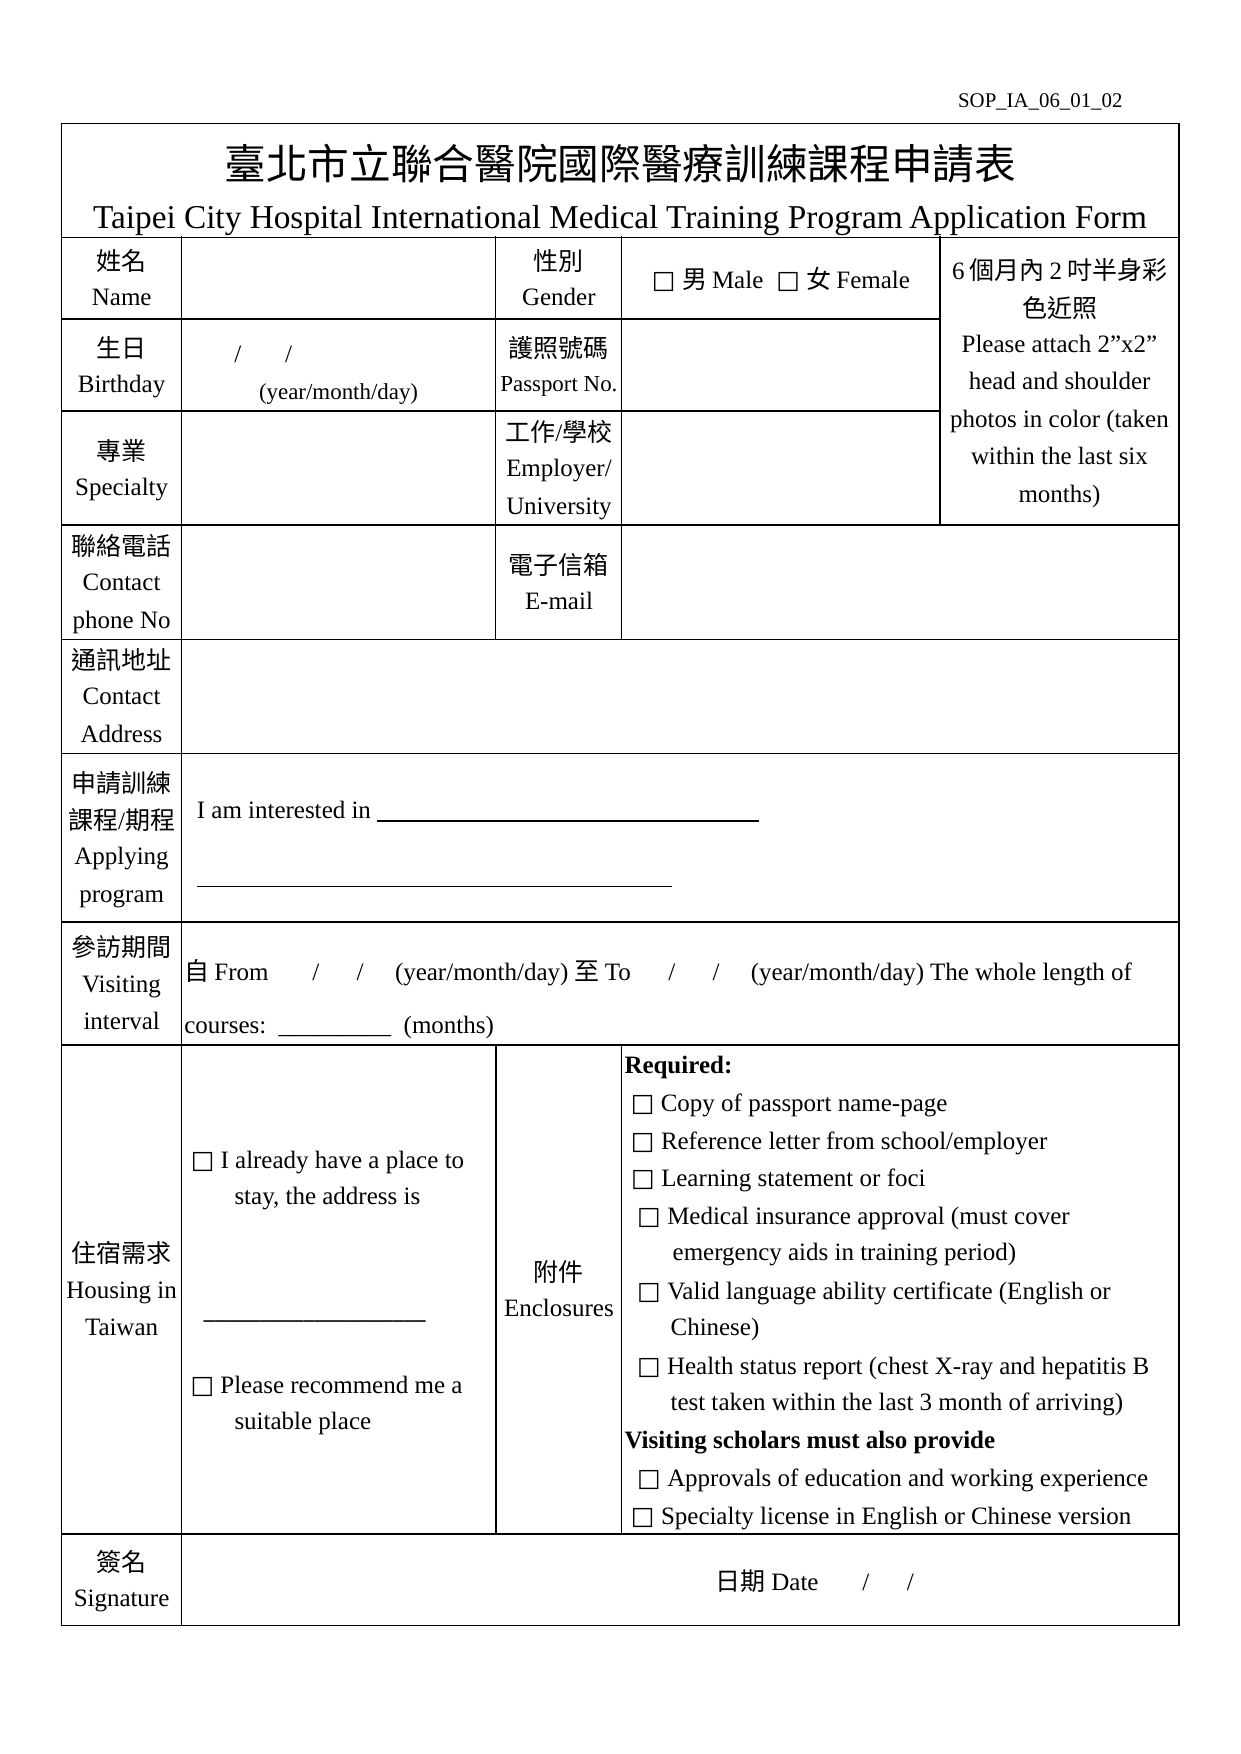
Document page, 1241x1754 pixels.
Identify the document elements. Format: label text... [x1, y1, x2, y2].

table_cell 通訊地址 Contact Address [62, 640, 181, 752]
table_cell □ I already have a place to stay, the address is ____________________ □ Please recommend me a suitable place [182, 1046, 495, 1533]
table_cell 護照號碼Passport No. [496, 320, 621, 410]
table_cell 簽名Signature [62, 1535, 181, 1624]
table_cell 6個月內2吋半身彩色近照 Please attach 2”x2” head and shoulder photos in color (taken within the last six months) [941, 238, 1178, 524]
table_cell 參訪期間 Visiting interval [62, 923, 181, 1044]
table_cell [182, 412, 495, 524]
table_cell [622, 412, 939, 524]
table_cell 申請訓練課程/期程 Applying program [62, 754, 181, 921]
table_cell [622, 526, 1178, 638]
table_cell 附件 Enclosures [497, 1046, 621, 1533]
table_cell 自From / / (year/month/day) 至To / / (year/month/day) The whole length of courses: _________ (months) [182, 923, 1178, 1044]
table_cell I am interested in [182, 754, 1178, 921]
table_cell 工作/學校 Employer/ University [496, 412, 621, 524]
table_cell 電子信箱E-mail [496, 526, 621, 638]
table_cell / / (year/month/day) [182, 320, 495, 410]
table_cell Required: □ Copy of passport name-page □ Reference letter from school/employer □ Learning statement or foci □ Medical insurance approval (must cover emergency aids in training period) □ Valid language ability certificate (English or Chinese) □ Health status report (chest X-ray and hepatitis B test taken within the last 3 month of arriving) Visiting scholars must also provide □ Approvals of education and working experience □ Specialty license in English or Chinese version [622, 1046, 1178, 1533]
table_cell 日期 Date / / [182, 1535, 1178, 1624]
table_cell 姓名 Name [62, 238, 181, 318]
table_cell □ 男Male □ 女Female [622, 238, 939, 318]
table_cell 專業Specialty [62, 412, 181, 524]
table_cell 聯絡電話 Contact phone No [62, 526, 181, 638]
table_cell [182, 238, 495, 318]
table_cell [622, 320, 939, 410]
table_header 臺北市立聯合醫院國際醫療訓練課程申請表 Taipei City Hospital International Medical Training Program Application Form [62, 124, 1178, 236]
table_cell 生日Birthday [62, 320, 181, 410]
table_cell 性別 Gender [496, 238, 621, 318]
table_cell 住宿需求Housing in Taiwan [62, 1046, 181, 1533]
table_cell [182, 640, 1178, 752]
table_cell [182, 526, 495, 638]
